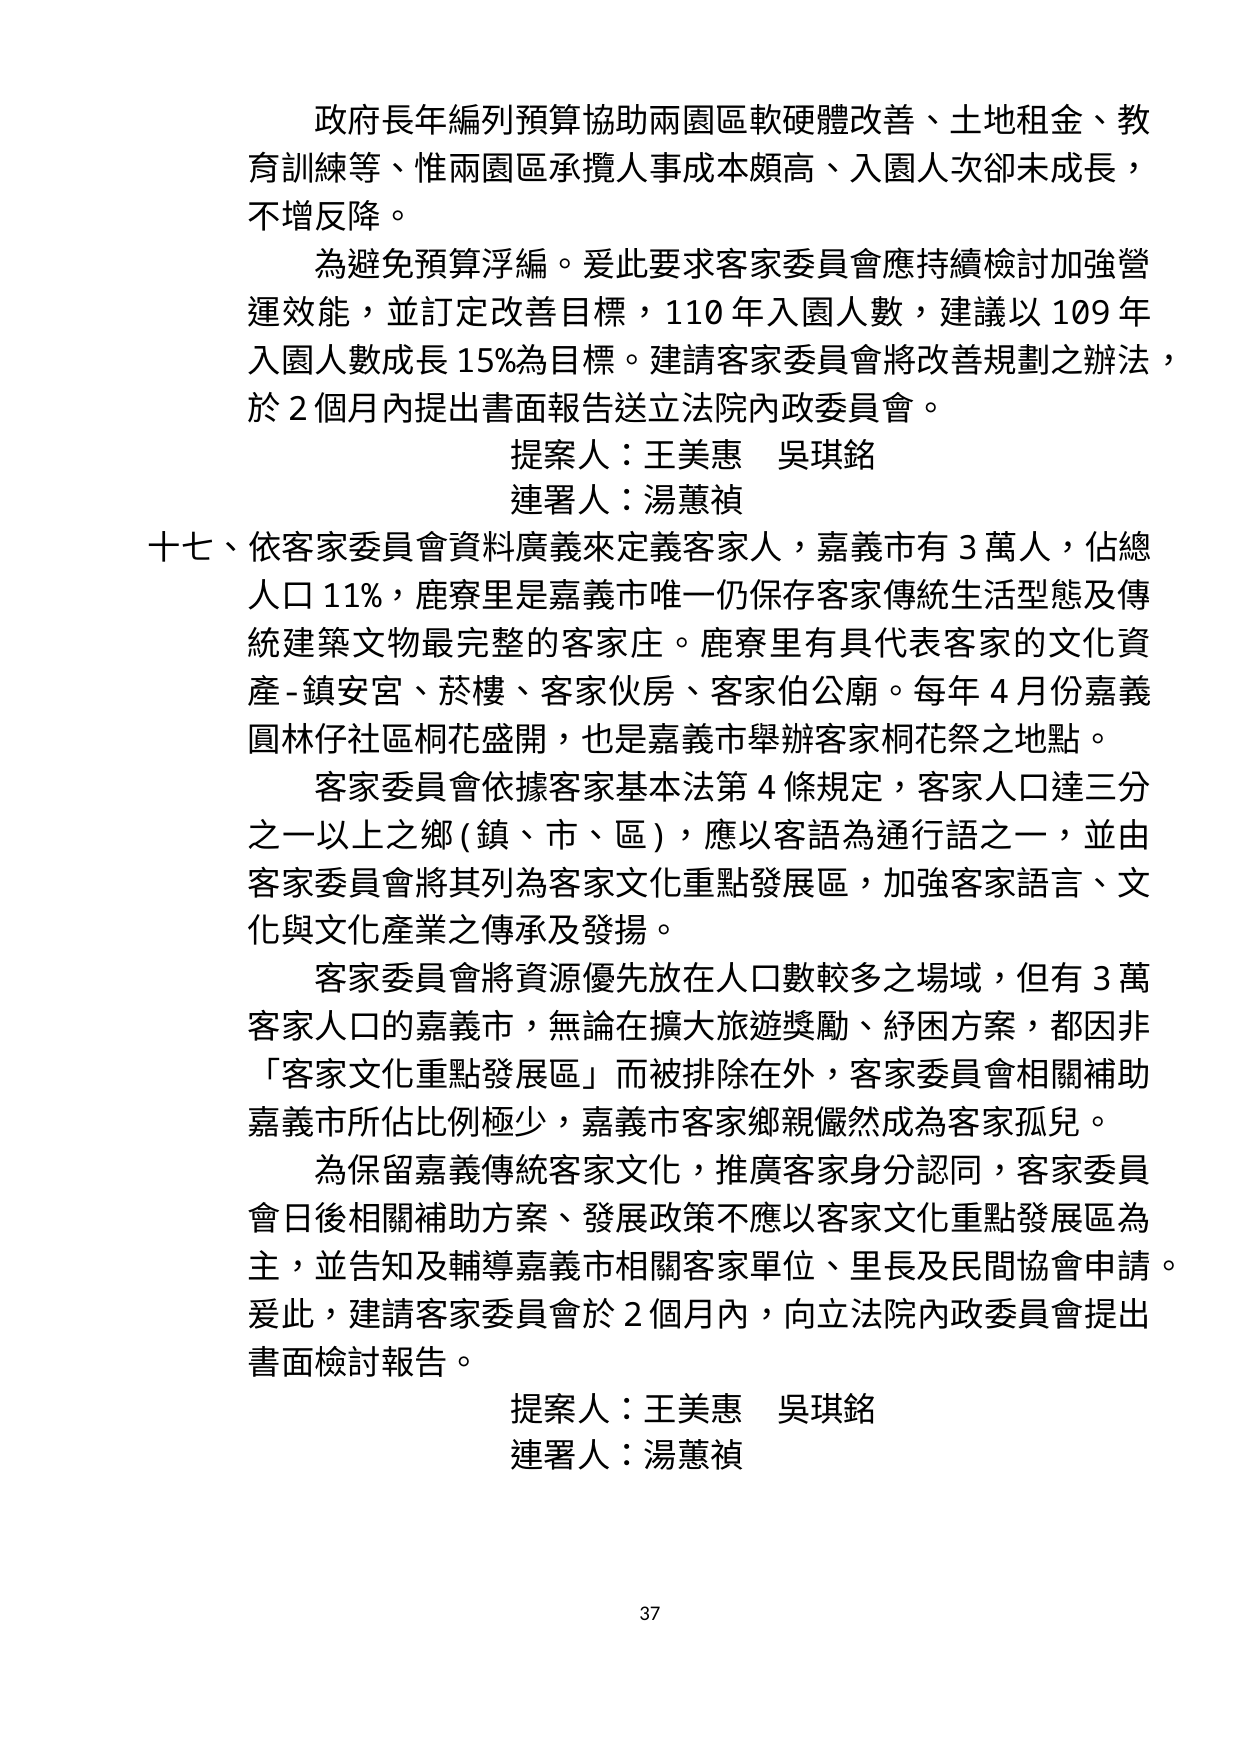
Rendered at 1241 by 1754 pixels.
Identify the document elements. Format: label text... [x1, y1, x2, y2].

text 連署人：湯蕙禎 [210, 1429, 1152, 1475]
text 為保留嘉義傳統客家文化，推廣客家身分認同，客家委員會日後相關補助方案、發展政策不應以客家文化重點發展區為主，並告知及輔導嘉義市相關客家單位、里長及民間協會申請。爰此，建請客家委員會於2個月內，向立法院內政委員會提出書面檢討報告。 [248, 1144, 1152, 1384]
text 客家委員會將資源優先放在人口數較多之場域，但有3萬客家人口的嘉義市，無論在擴大旅遊獎勵、紓困方案，都因非「客家文化重點發展區」而被排除在外，客家委員會相關補助嘉義市所佔比例極少，嘉義市客家鄉親儼然成為客家孤兒。 [248, 952, 1152, 1144]
text 連署人：湯蕙禎 [210, 475, 1152, 521]
text 提案人：王美惠 吳琪銘 [210, 429, 1152, 475]
text 政府長年編列預算協助兩園區軟硬體改善、土地租金、教育訓練等、惟兩園區承攬人事成本頗高、入園人次卻未成長，不增反降。 [248, 94, 1152, 238]
text 客家委員會依據客家基本法第4條規定，客家人口達三分之一以上之鄉(鎮、市、區)，應以客語為通行語之一，並由客家委員會將其列為客家文化重點發展區，加強客家語言、文化與文化產業之傳承及發揚。 [248, 761, 1152, 952]
text 提案人：王美惠 吳琪銘 [210, 1384, 1152, 1429]
text 為避免預算浮編。爰此要求客家委員會應持續檢討加強營運效能，並訂定改善目標，110年入園人數，建議以109年入園人數成長15%為目標。建請客家委員會將改善規劃之辦法，於2個月內提出書面報告送立法院內政委員會。 [248, 238, 1152, 429]
text 十七、依客家委員會資料廣義來定義客家人，嘉義市有3萬人，佔總人口11%，鹿寮里是嘉義市唯一仍保存客家傳統生活型態及傳統建築文物最完整的客家庄。鹿寮里有具代表客家的文化資產-鎮安宮、菸樓、客家伙房、客家伯公廟。每年4月份嘉義圓林仔社區桐花盛開，也是嘉義市舉辦客家桐花祭之地點。 [148, 521, 1152, 761]
